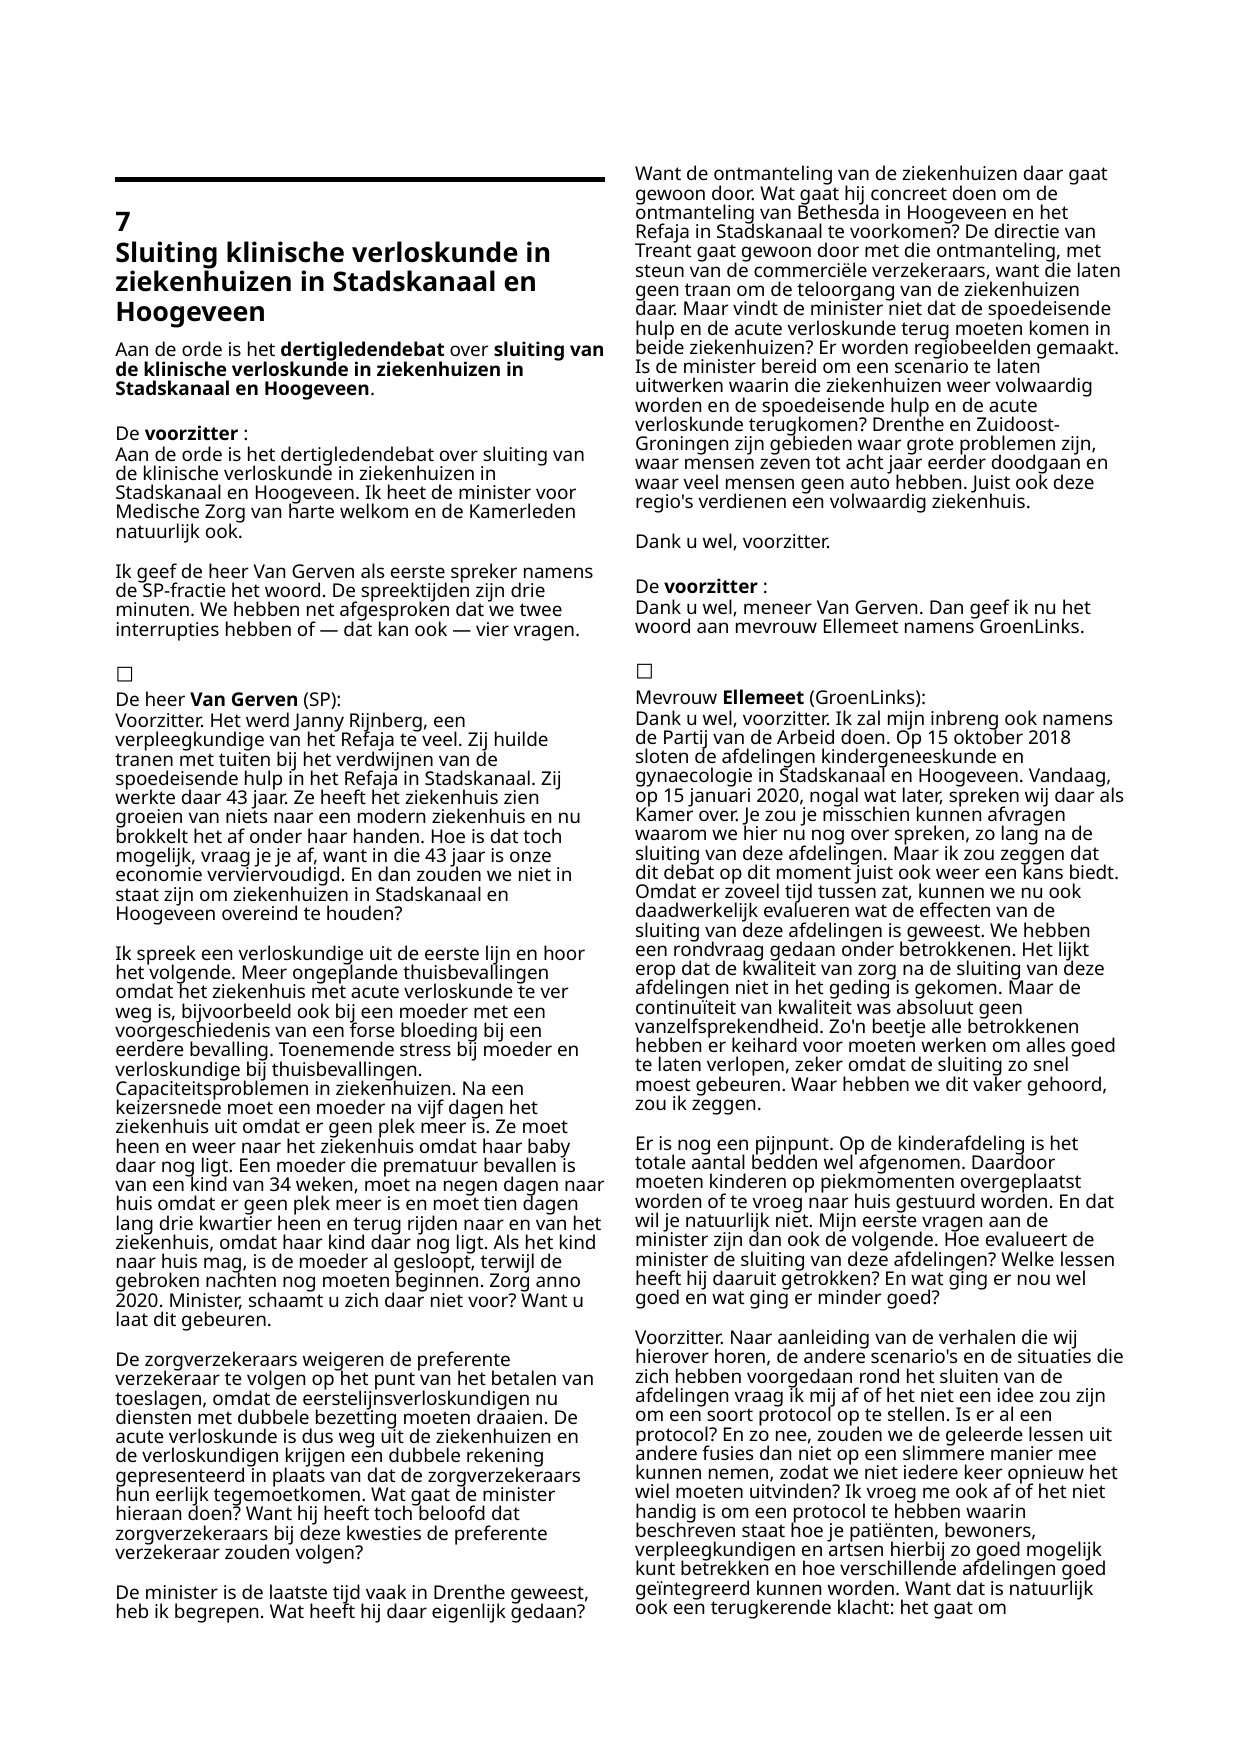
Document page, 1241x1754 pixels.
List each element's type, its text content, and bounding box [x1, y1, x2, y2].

text Mevrouw Ellemeet (GroenLinks): [635, 684, 1125, 709]
text Dank u wel, meneer Van Gerven. Dan geef ik nu het woord aan mevrouw Ellemeet namens GroenLinks. [635, 599, 1125, 637]
text Voorzitter. Naar aanleiding van de verhalen die wij hierover horen, de andere scenario's en de situaties die zich hebben voorgedaan rond het sluiten van de afdelingen vraag ik mij af of het niet een idee zou zijn om een soort protocol op te stellen. Is er al een protocol? En zo nee, zouden we de geleerde lessen uit andere fusies dan niet op een slimmere manier mee kunnen nemen, zodat we niet iedere keer opnieuw het wiel moeten uitvinden? Ik vroeg me ook af of het niet handig is om een protocol te hebben waarin beschreven staat hoe je patiënten, bewoners, verpleegkundigen en artsen hierbij zo goed mogelijk kunt betrekken en hoe verschillende afdelingen goed geïntegreerd kunnen worden. Want dat is natuurlijk ook een terugkerende klacht: het gaat om [635, 1329, 1125, 1618]
text Ik spreek een verloskundige uit de eerste lijn en hoor het volgende. Meer ongeplande thuisbevallingen omdat het ziekenhuis met acute verloskunde te ver weg is, bijvoorbeeld ook bij een moeder met een voorgeschiedenis van een forse bloeding bij een eerdere bevalling. Toenemende stress bij moeder en verloskundige bij thuisbevallingen. Capaciteitsproblemen in ziekenhuizen. Na een keizersnede moet een moeder na vijf dagen het ziekenhuis uit omdat er geen plek meer is. Ze moet heen en weer naar het ziekenhuis omdat haar baby daar nog ligt. Een moeder die prematuur bevallen is van een kind van 34 weken, moet na negen dagen naar huis omdat er geen plek meer is en moet tien dagen lang drie kwartier heen en terug rijden naar en van het ziekenhuis, omdat haar kind daar nog ligt. Als het kind naar huis mag, is de moeder al gesloopt, terwijl de gebroken nachten nog moeten beginnen. Zorg anno 2020. Minister, schaamt u zich daar niet voor? Want u laat dit gebeuren. [115, 945, 605, 1330]
text De voorzitter : [115, 420, 605, 446]
text De heer Van Gerven (SP): [115, 686, 605, 712]
text 7 [115, 203, 605, 239]
text Dank u wel, voorzitter. Ik zal mijn inbreng ook namens de Partij van de Arbeid doen. Op 15 oktober 2018 sloten de afdelingen kindergeneeskunde en gynaecologie in Stadskanaal en Hoogeveen. Vandaag, op 15 januari 2020, nogal wat later, spreken wij daar als Kamer over. Je zou je misschien kunnen afvragen waarom we hier nu nog over spreken, zo lang na de sluiting van deze afdelingen. Maar ik zou zeggen dat dit debat op dit moment juist ook weer een kans biedt. Omdat er zoveel tijd tussen zat, kunnen we nu ook daadwerkelijk evalueren wat de effecten van de sluiting van deze afdelingen is geweest. We hebben een rondvraag gedaan onder betrokkenen. Het lijkt erop dat de kwaliteit van zorg na de sluiting van deze afdelingen niet in het geding is gekomen. Maar de continuïteit van kwaliteit was absoluut geen vanzelfsprekendheid. Zo'n beetje alle betrokkenen hebben er keihard voor moeten werken om alles goed te laten verlopen, zeker omdat de sluiting zo snel moest gebeuren. Waar hebben we dit vaker gehoord, zou ik zeggen. [635, 709, 1125, 1114]
text ⬜ [115, 661, 605, 686]
text Want de ontmanteling van de ziekenhuizen daar gaat gewoon door. Wat gaat hij concreet doen om de ontmanteling van Bethesda in Hoogeveen en het Refaja in Stadskanaal te voorkomen? De directie van Treant gaat gewoon door met die ontmanteling, met steun van de commerciële verzekeraars, want die laten geen traan om de teloorgang van de ziekenhuizen daar. Maar vindt de minister niet dat de spoedeisende hulp en de acute verloskunde terug moeten komen in beide ziekenhuizen? Er worden regiobeelden gemaakt. Is de minister bereid om een scenario te laten uitwerken waarin die ziekenhuizen weer volwaardig worden en de spoedeisende hulp en de acute verloskunde terugkomen? Drenthe en Zuidoost-Groningen zijn gebieden waar grote problemen zijn, waar mensen zeven tot acht jaar eerder doodgaan en waar veel mensen geen auto hebben. Juist ook deze regio's verdienen een volwaardig ziekenhuis. [635, 165, 1125, 512]
text Dank u wel, voorzitter. [635, 533, 1125, 552]
text Er is nog een pijnpunt. Op de kinderafdeling is het totale aantal bedden wel afgenomen. Daardoor moeten kinderen op piekmomenten overgeplaatst worden of te vroeg naar huis gestuurd worden. En dat wil je natuurlijk niet. Mijn eerste vragen aan de minister zijn dan ook de volgende. Hoe evalueert de minister de sluiting van deze afdelingen? Welke lessen heeft hij daaruit getrokken? En wat ging er nou wel goed en wat ging er minder goed? [635, 1135, 1125, 1308]
text ⬜ [635, 658, 1125, 684]
text Voorzitter. Het werd Janny Rijnberg, een verpleegkundige van het Refaja te veel. Zij huilde tranen met tuiten bij het verdwijnen van de spoedeisende hulp in het Refaja in Stadskanaal. Zij werkte daar 43 jaar. Ze heeft het ziekenhuis zien groeien van niets naar een modern ziekenhuis en nu brokkelt het af onder haar handen. Hoe is dat toch mogelijk, vraag je je af, want in die 43 jaar is onze economie verviervoudigd. En dan zouden we niet in staat zijn om ziekenhuizen in Stadskanaal en Hoogeveen overeind te houden? [115, 712, 605, 924]
text Ik geef de heer Van Gerven als eerste spreker namens de SP-fractie het woord. De spreektijden zijn drie minuten. We hebben net afgesproken dat we twee interrupties hebben of — dat kan ook — vier vragen. [115, 563, 605, 640]
text Sluiting klinische verloskunde in ziekenhuizen in Stadskanaal en Hoogeveen [115, 239, 605, 341]
text Aan de orde is het dertigledendebat over sluiting van de klinische verloskunde in ziekenhuizen in Stadskanaal en Hoogeveen. [115, 341, 605, 399]
text Aan de orde is het dertigledendebat over sluiting van de klinische verloskunde in ziekenhuizen in Stadskanaal en Hoogeveen. Ik heet de minister voor Medische Zorg van harte welkom en de Kamerleden natuurlijk ook. [115, 446, 605, 542]
text De zorgverzekeraars weigeren de preferente verzekeraar te volgen op het punt van het betalen van toeslagen, omdat de eerstelijnsverloskundigen nu diensten met dubbele bezetting moeten draaien. De acute verloskunde is dus weg uit de ziekenhuizen en de verloskundigen krijgen een dubbele rekening gepresenteerd in plaats van dat de zorgverzekeraars hun eerlijk tegemoetkomen. Wat gaat de minister hieraan doen? Want hij heeft toch beloofd dat zorgverzekeraars bij deze kwesties de preferente verzekeraar zouden volgen? [115, 1351, 605, 1563]
text De voorzitter : [635, 573, 1125, 599]
text De minister is de laatste tijd vaak in Drenthe geweest, heb ik begrepen. Wat heeft hij daar eigenlijk gedaan? [115, 1584, 605, 1622]
